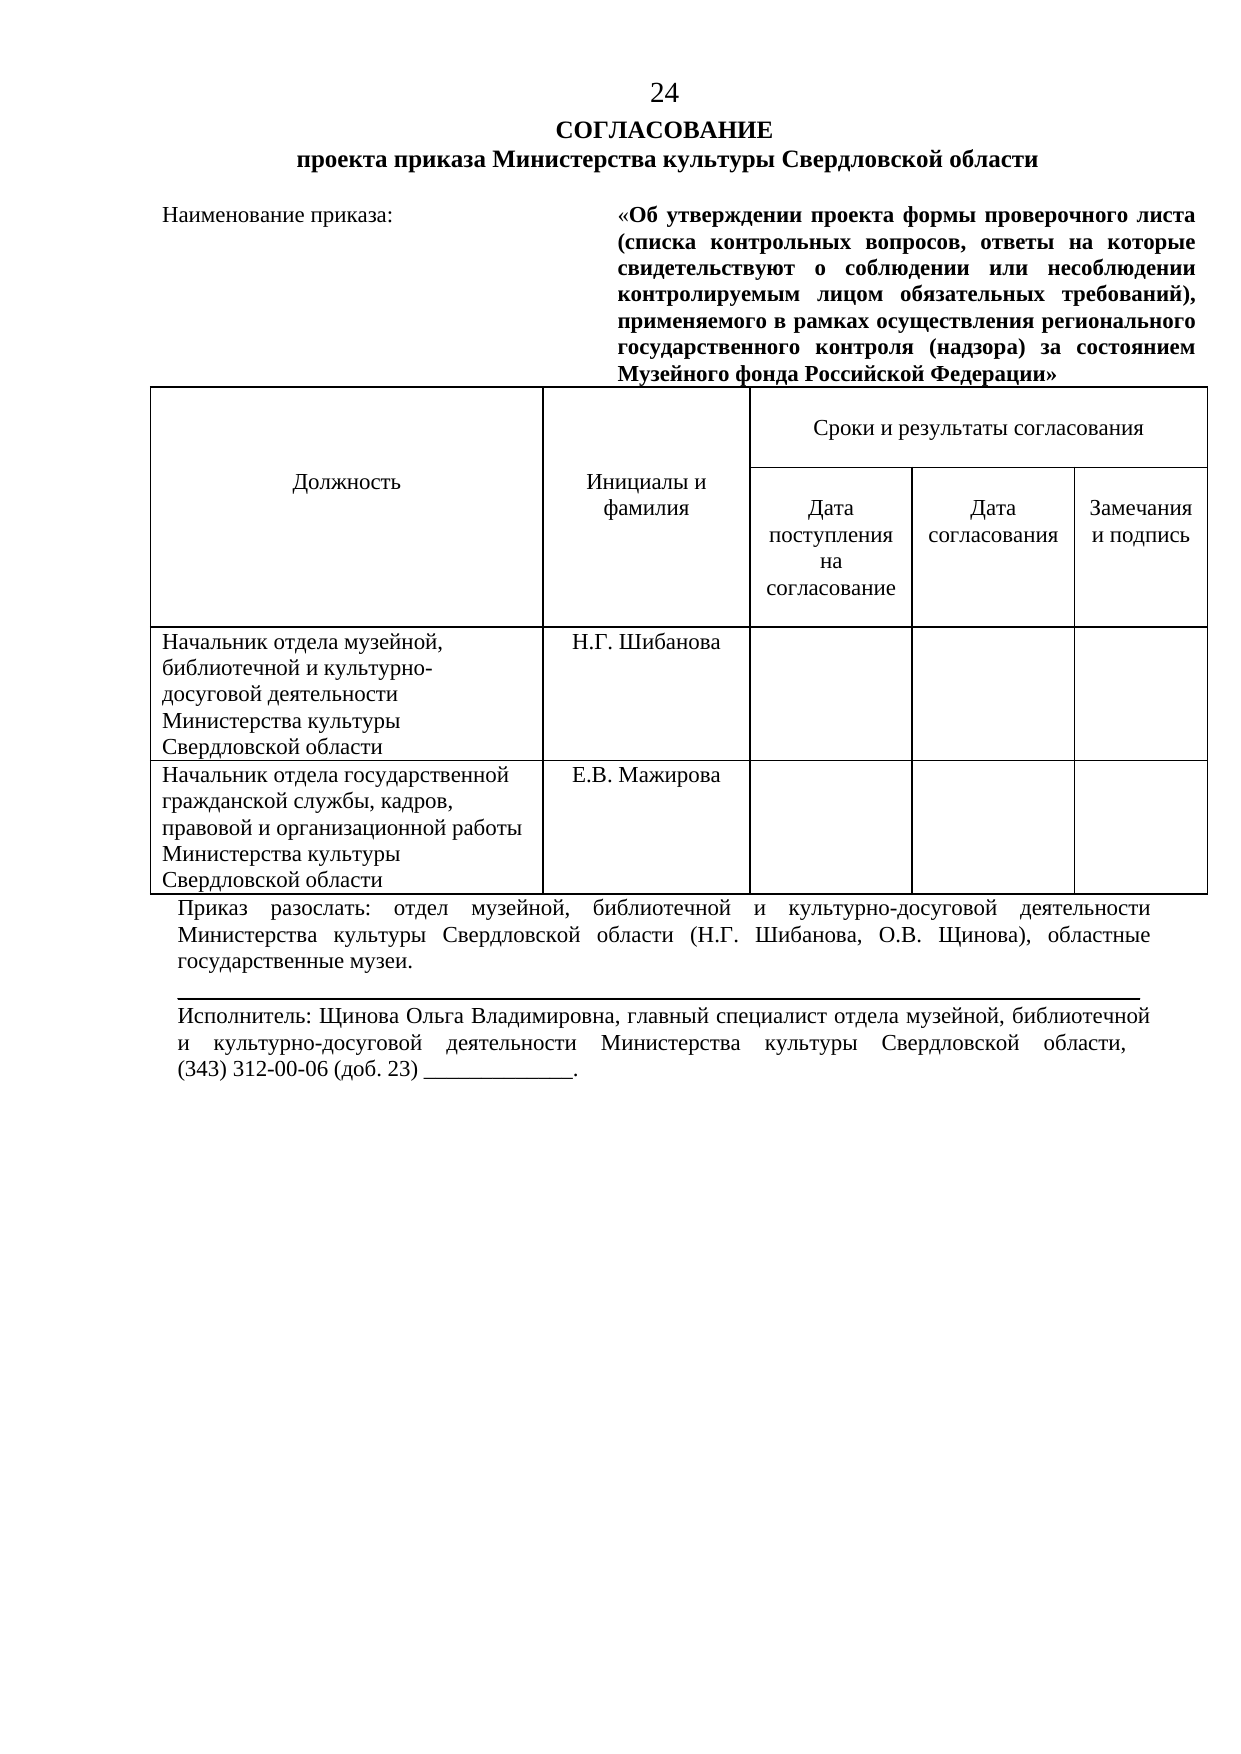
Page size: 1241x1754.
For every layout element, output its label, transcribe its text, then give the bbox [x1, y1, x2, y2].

table_cell Инициалы и фамилия [544, 467, 749, 626]
text Исполнитель: Щинова Ольга Владимировна, главный специалист отдела музейной, библиотечной и культурно-досуговой деятельности Министерства культуры Свердловской области, (343) 312-00-06 (доб. 23) _____________. [177, 1002, 1152, 1081]
text Приказ разослать: отдел музейной, библиотечной и культурно-досуговой деятельности Министерства культуры Свердловской области (Н.Г. Шибанова, О.В. Щинова), областные государственные музеи. [177, 895, 1152, 973]
table_cell [151, 388, 542, 467]
table_cell Дата согласования [913, 468, 1074, 626]
table_cell Начальник отдела государственной гражданской службы, кадров, правовой и организационной работы Министерства культуры Свердловской области [151, 761, 542, 893]
table_cell [751, 761, 911, 893]
text проекта приказа Министерства культуры Свердловской области [177, 144, 1152, 173]
table_cell Начальник отдела музейной, библиотечной и культурно-досуговой деятельности Министерства культуры Свердловской области [151, 628, 542, 759]
table_cell Сроки и результаты согласования [751, 388, 1207, 467]
table_header Наименование приказа: [151, 201, 606, 386]
table_cell [1075, 761, 1207, 893]
table_cell Дата поступления на согласование [751, 468, 911, 626]
table_cell [913, 628, 1074, 759]
table_cell [751, 628, 911, 759]
table_cell [913, 761, 1074, 893]
table_header «Об утверждении проекта формы проверочного листа (списка контрольных вопросов, ответы на которые свидетельствуют о соблюдении или несоблюдении контролируемым лицом обязательных требований), применяемого в рамках осуществления регионального государственного контроля (надзора) за состоянием Музейного фонда Российской Федерации» [606, 201, 1207, 386]
table_cell Должность [151, 467, 542, 626]
text _____________________________________________________________________________ [177, 973, 1152, 1002]
table_cell Е.В. Мажирова [544, 761, 749, 893]
text СОГЛАСОВАНИЕ [177, 118, 1152, 144]
table_cell Н.Г. Шибанова [544, 628, 749, 759]
table_cell [544, 388, 749, 467]
table_cell [1075, 628, 1207, 759]
table_cell Замечания и подпись [1075, 468, 1207, 626]
